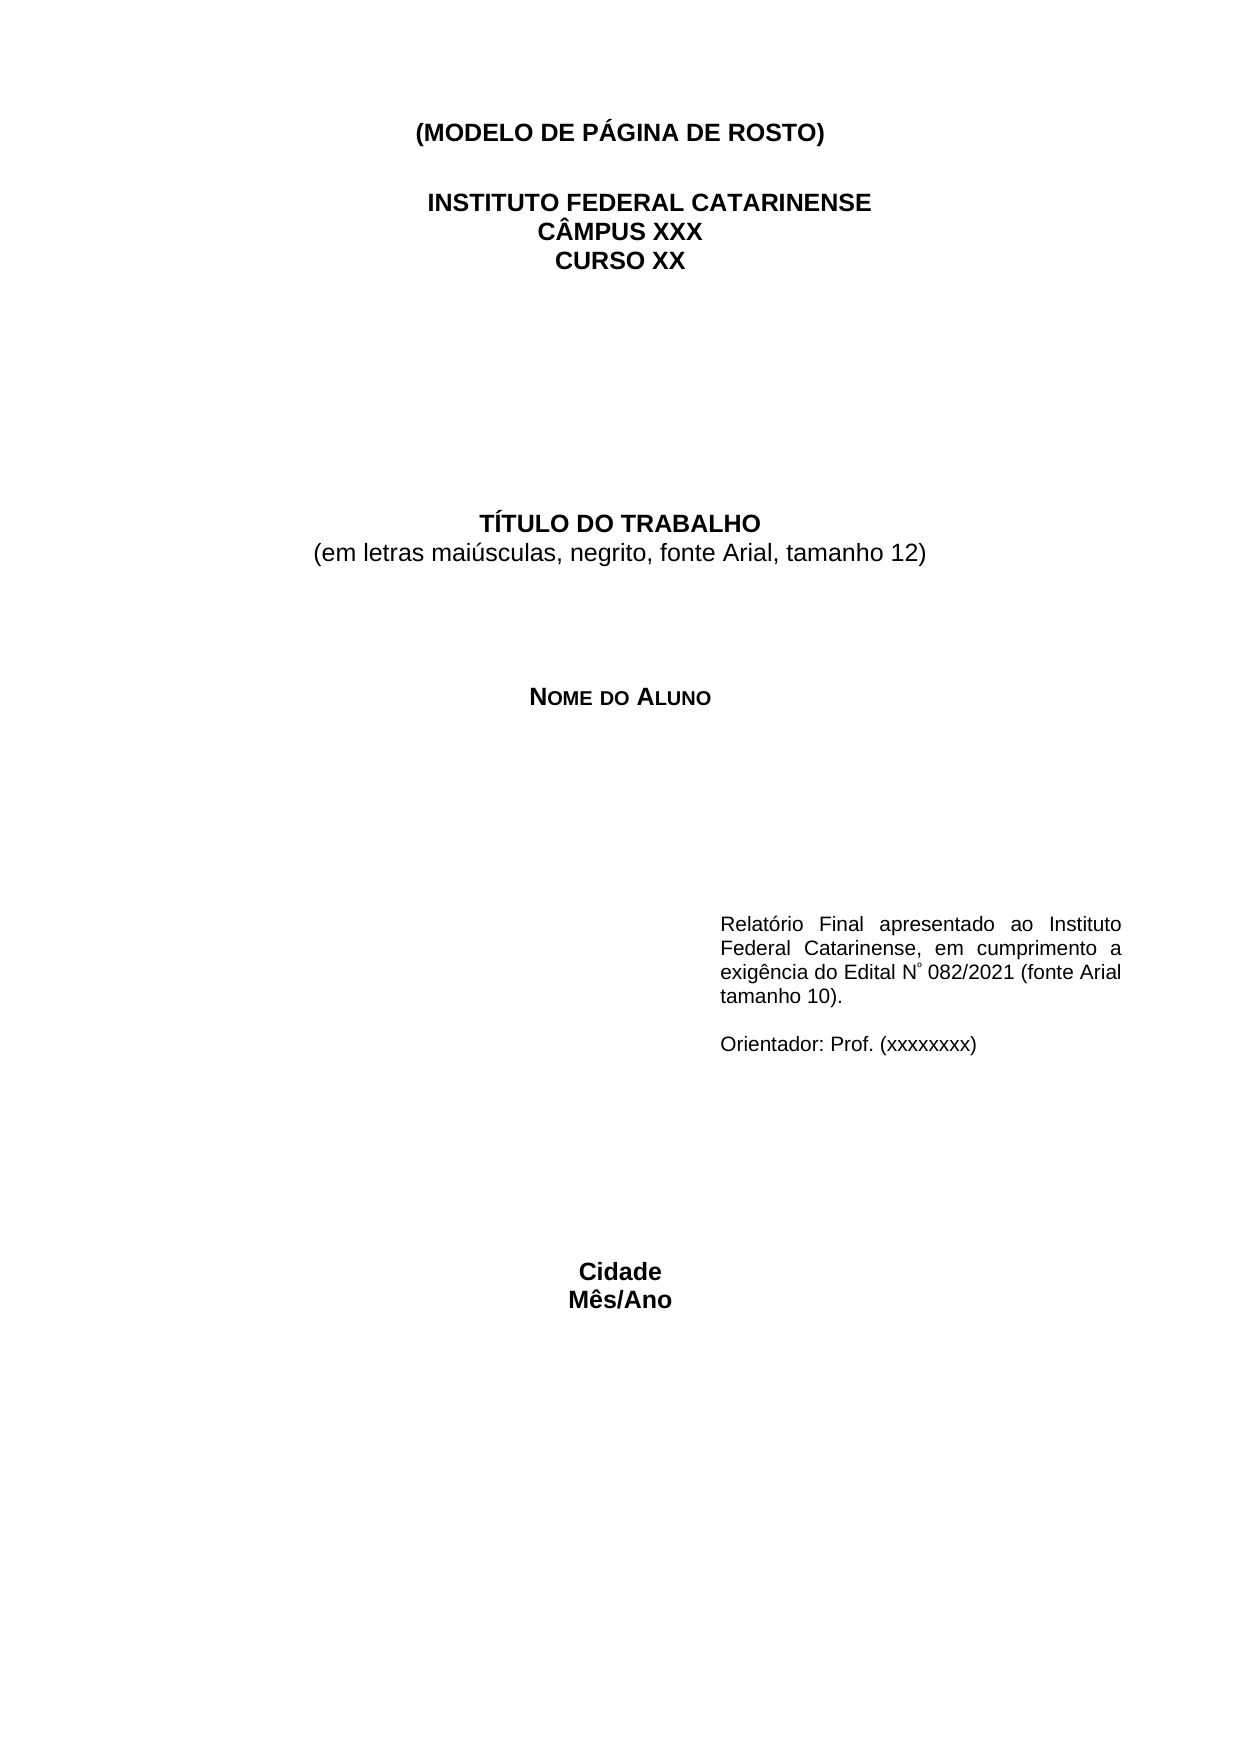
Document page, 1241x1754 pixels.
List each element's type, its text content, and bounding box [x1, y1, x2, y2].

text Nome do Aluno [118, 682, 1122, 710]
text CURSO XX [118, 246, 1122, 274]
text CÂMPUS XXX [118, 217, 1122, 246]
text Cidade [118, 1257, 1122, 1285]
text TÍTULO DO TRABALHO [118, 509, 1122, 538]
text INSTITUTO FEDERAL CATARINENSE [177, 188, 1122, 217]
text Relatório Final apresentado ao Instituto Federal Catarinense, em cumprimento a exigência do Edital Nº 082/2021 (fonte Arial tamanho 10). [720, 912, 1122, 1007]
text (MODELO DE PÁGINA DE ROSTO) [118, 118, 1122, 147]
text Orientador: Prof. (xxxxxxxx) [720, 1031, 1122, 1055]
text Mês/Ano [118, 1285, 1122, 1314]
text (em letras maiúsculas, negrito, fonte Arial, tamanho 12) [118, 538, 1122, 567]
